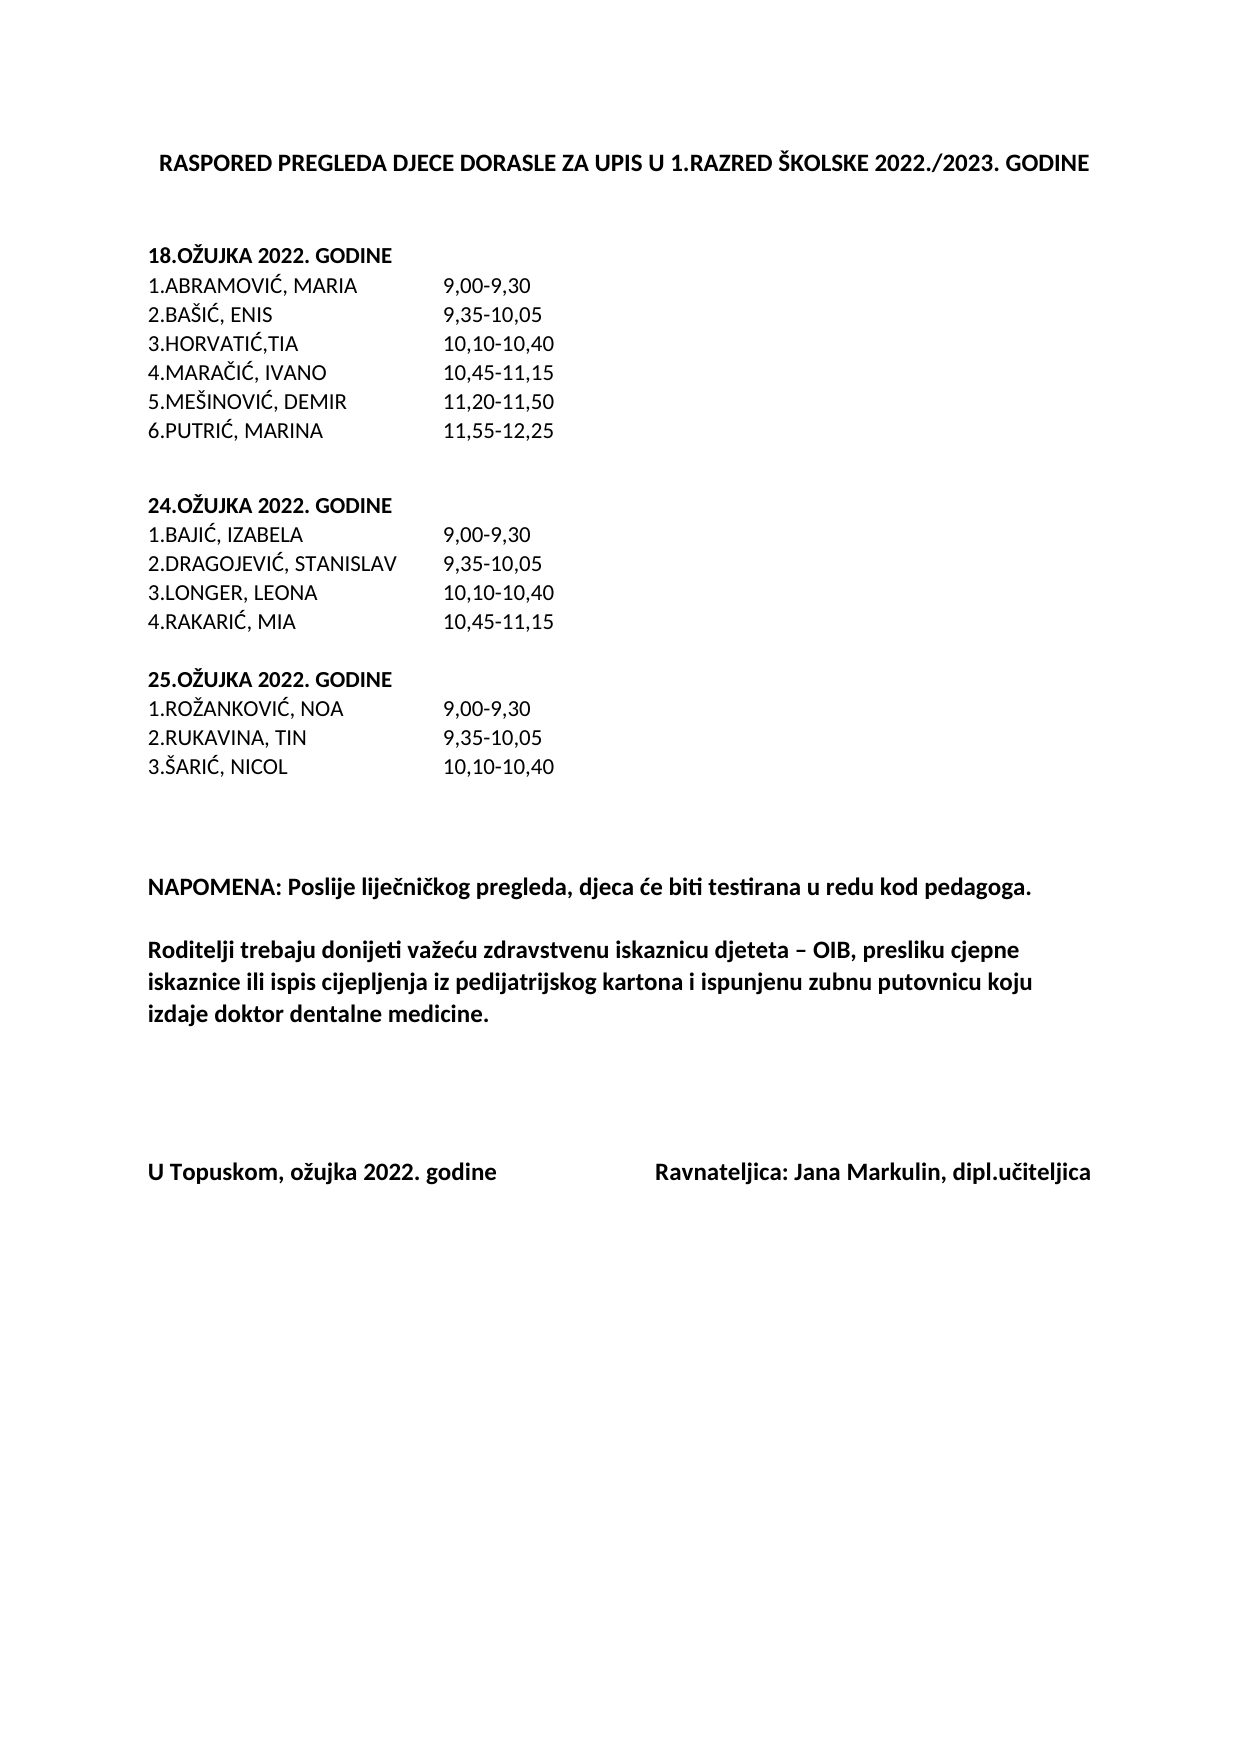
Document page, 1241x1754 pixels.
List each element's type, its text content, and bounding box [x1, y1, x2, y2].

text 5.MEŠINOVIĆ, DEMIR 11,20-11,50 [148, 387, 1093, 415]
text NAPOMENA: Poslije liječničkog pregleda, djeca će biti testirana u redu kod pedagoga. [148, 871, 1093, 902]
text 4.MARAČIĆ, IVANO 10,45-11,15 [148, 358, 1093, 386]
text 1.ABRAMOVIĆ, MARIA 9,00-9,30 [148, 271, 1093, 299]
text 2.RUKAVINA, TIN 9,35-10,05 [148, 723, 1093, 751]
text 2.DRAGOJEVIĆ, STANISLAV 9,35-10,05 [148, 549, 1093, 577]
text 2.BAŠIĆ, ENIS 9,35-10,05 [148, 300, 1093, 328]
text 4.RAKARIĆ, MIA 10,45-11,15 [148, 607, 1093, 635]
text Roditelji trebaju donijeti važeću zdravstvenu iskaznicu djeteta – OIB, presliku cjepne iskaznice ili ispis cijepljenja iz pedijatrijskog kartona i ispunjenu zubnu putovnicu koju izdaje doktor dentalne medicine. [148, 934, 1093, 1028]
text RASPORED PREGLEDA DJECE DORASLE ZA UPIS U 1.RAZRED ŠKOLSKE 2022./2023. GODINE [148, 148, 1093, 178]
text 1.BAJIĆ, IZABELA 9,00-9,30 [148, 520, 1093, 548]
text 1.ROŽANKOVIĆ, NOA 9,00-9,30 [148, 694, 1093, 722]
text 3.LONGER, LEONA 10,10-10,40 [148, 578, 1093, 606]
text 25.OŽUJKA 2022. GODINE [148, 665, 1093, 693]
text 3.HORVATIĆ,TIA 10,10-10,40 [148, 329, 1093, 357]
text 18.OŽUJKA 2022. GODINE [148, 242, 1093, 270]
text 24.OŽUJKA 2022. GODINE [148, 491, 1093, 519]
text 3.ŠARIĆ, NICOL 10,10-10,40 [148, 752, 1093, 780]
text 6.PUTRIĆ, MARINA 11,55-12,25 [148, 416, 1093, 444]
text U Topuskom, ožujka 2022. godine Ravnateljica: Jana Markulin, dipl.učiteljica [148, 1156, 1093, 1187]
